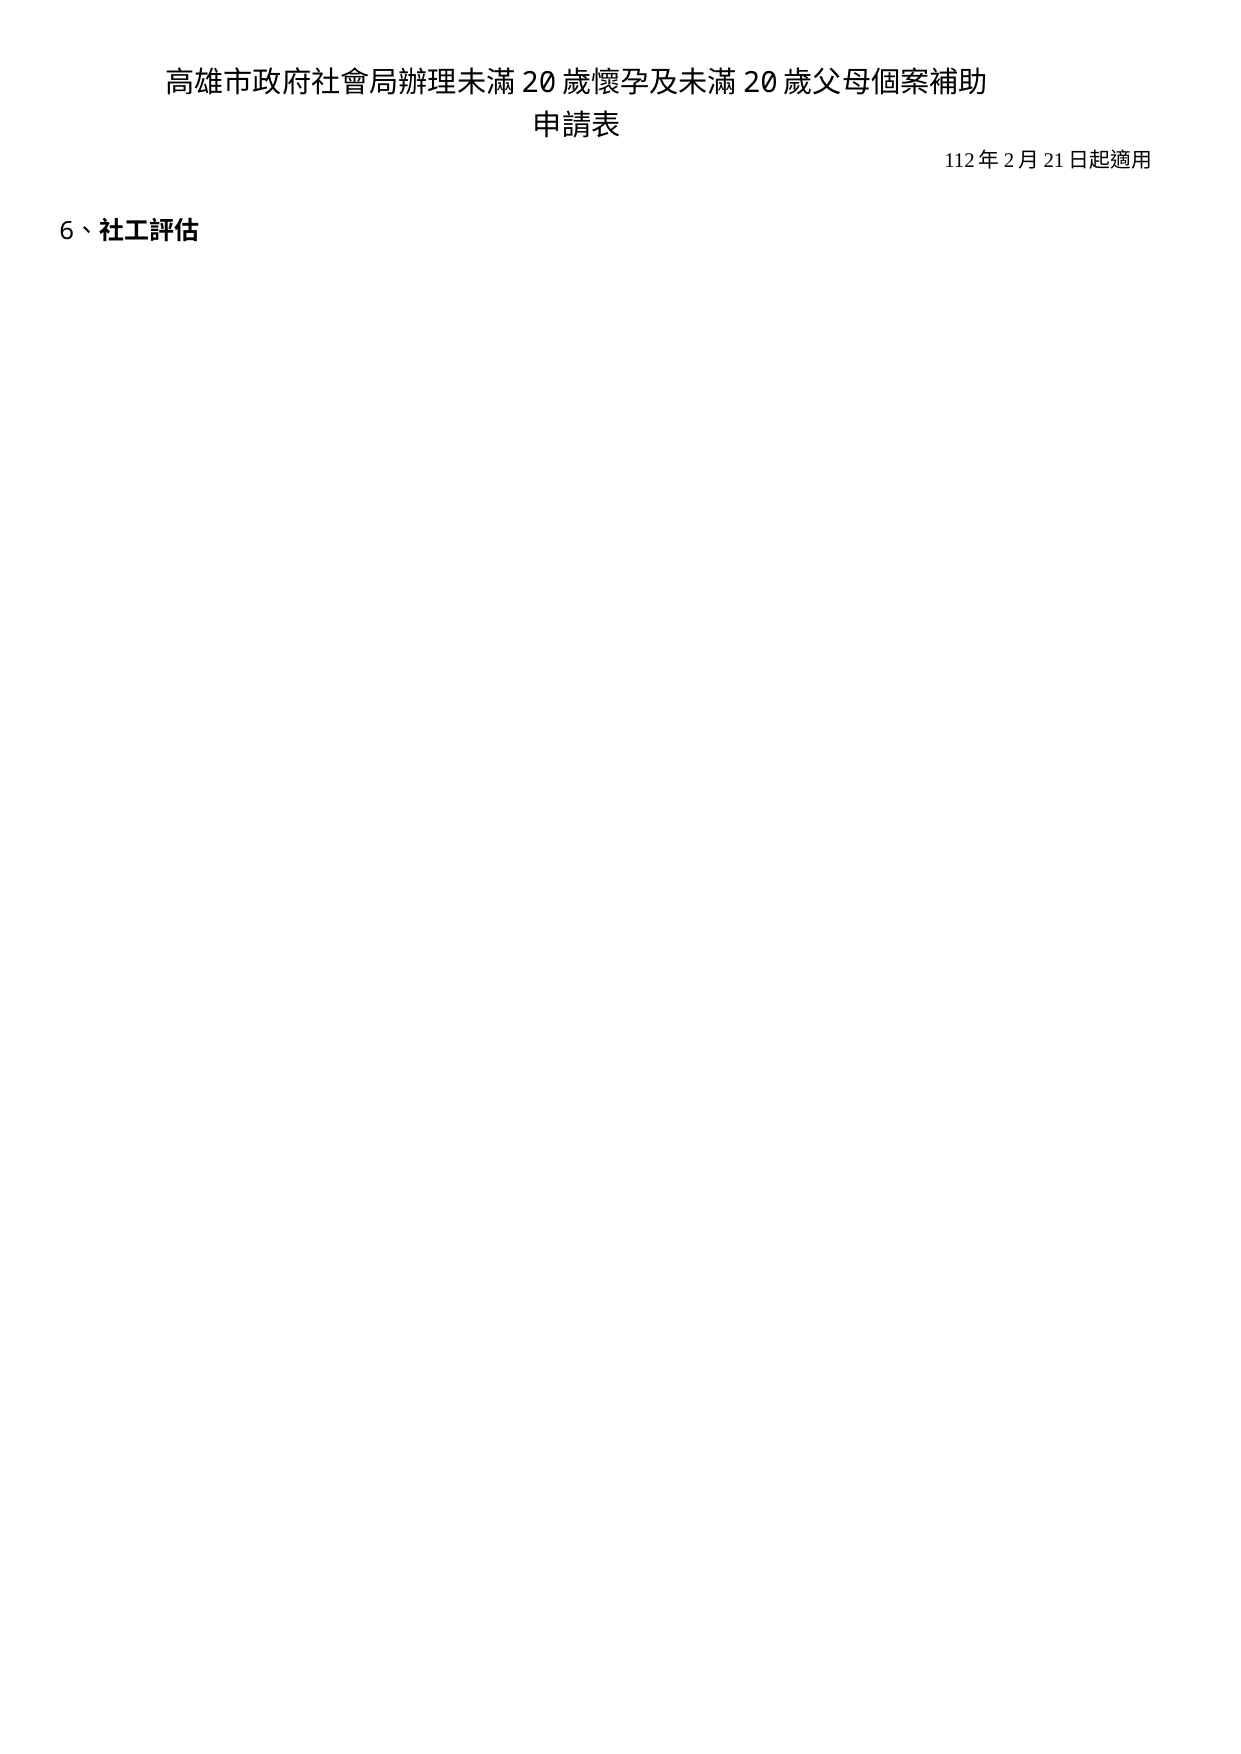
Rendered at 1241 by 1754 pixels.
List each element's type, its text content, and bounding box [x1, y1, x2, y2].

list 社工評估 [59, 211, 1196, 247]
